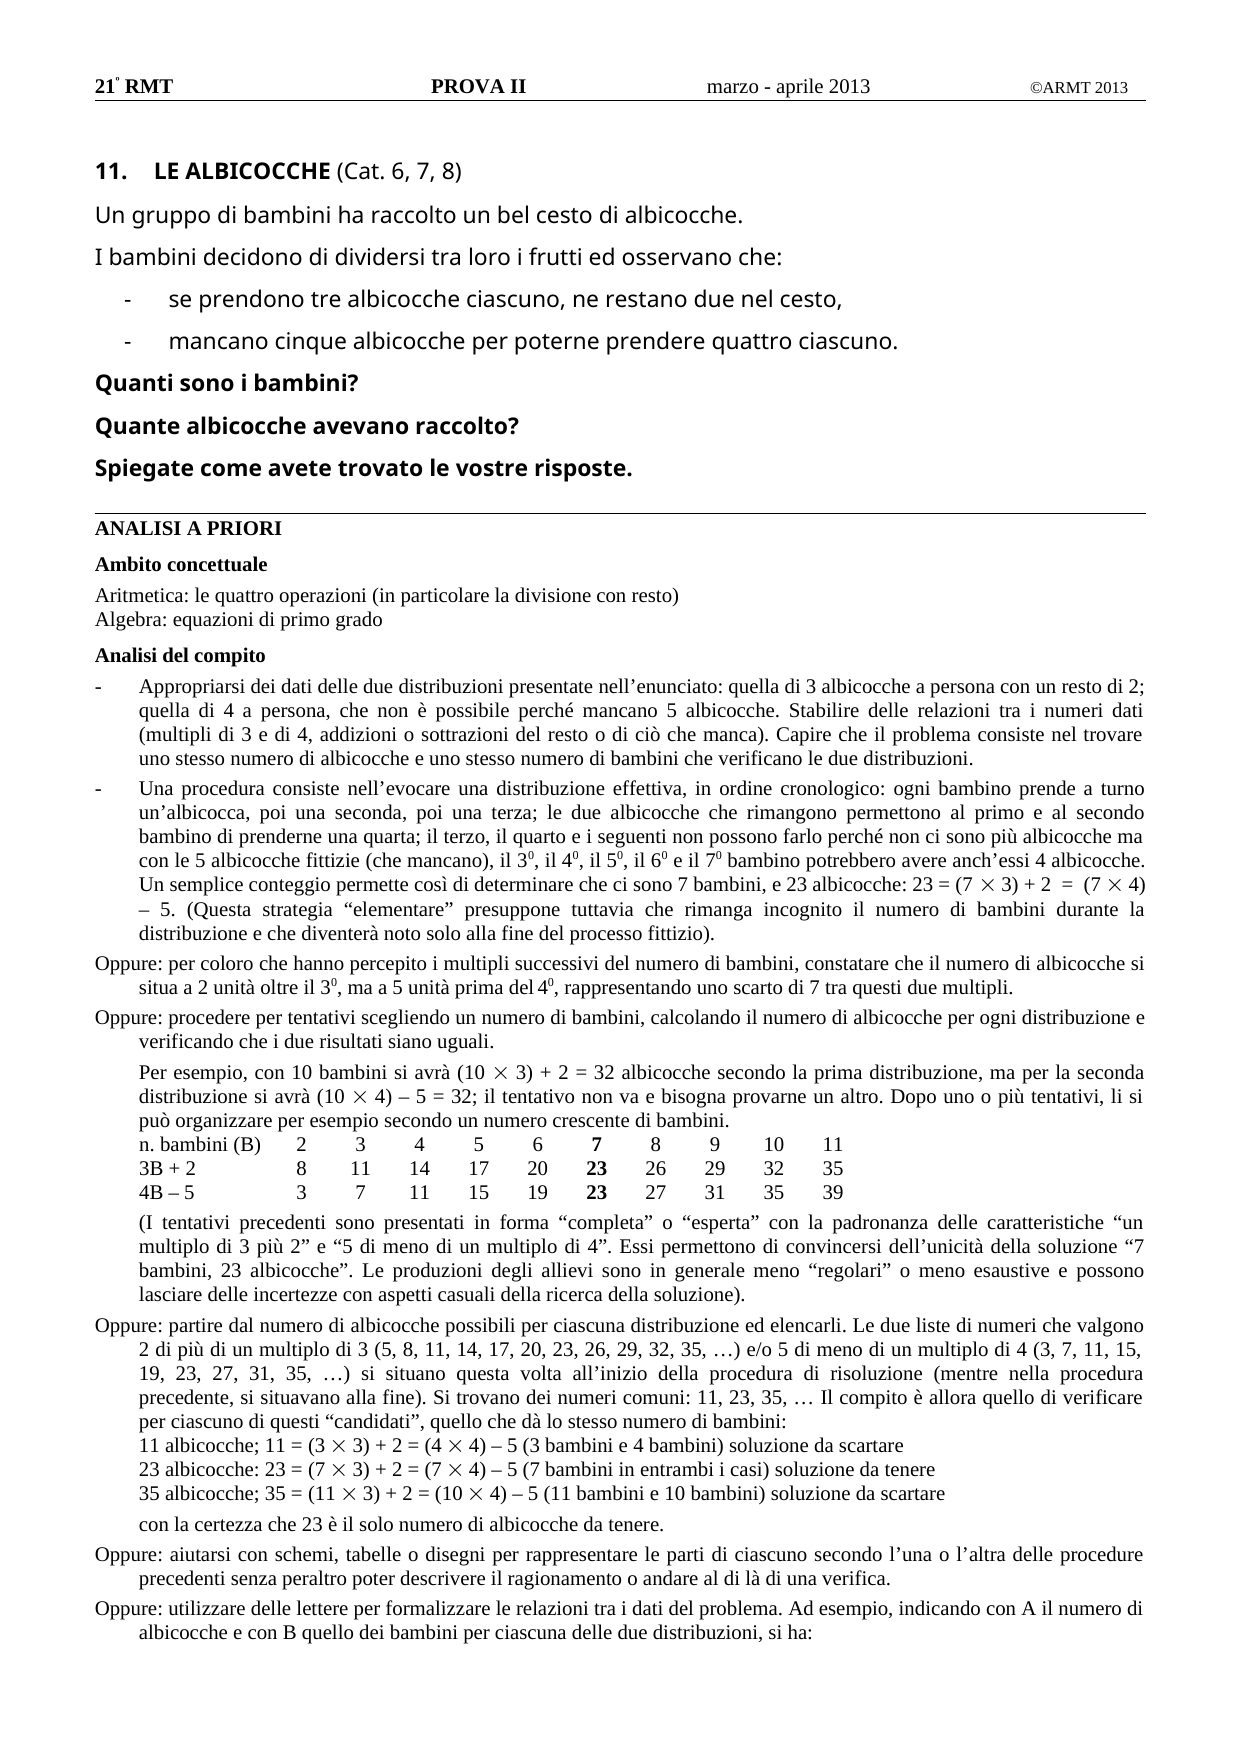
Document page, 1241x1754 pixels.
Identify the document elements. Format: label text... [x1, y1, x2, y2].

text Aritmetica: le quattro operazioni (in particolare la divisione con resto) [94, 583, 1146, 607]
text con la certezza che 23 è il solo numero di albicocche da tenere. [139, 1511, 1146, 1536]
text 23 albicocche: 23 = (7  3) + 2 = (7  4) – 5 (7 bambini in entrambi i casi) soluzione da tenere [94, 1457, 1146, 1481]
text 35 albicocche; 35 = (11  3) + 2 = (10  4) – 5 (11 bambini e 10 bambini) soluzione da scartare [94, 1481, 1146, 1505]
text - Appropriarsi dei dati delle due distribuzioni presentate nell’enunciato: quella di 3 albicocche a persona con un resto di 2; quella di 4 a persona, che non è possibile perché mancano 5 albicocche. Stabilire delle relazioni tra i numeri dati (multipli di 3 e di 4, addizioni o sottrazioni del resto o di ciò che manca). Capire che il problema consiste nel trovare uno stesso numero di albicocche e uno stesso numero di bambini che verificano le due distribuzioni. [94, 674, 1146, 770]
text Per esempio, con 10 bambini si avrà (10  3) + 2 = 32 albicocche secondo la prima distribuzione, ma per la seconda distribuzione si avrà (10  4) – 5 = 32; il tentativo non va e bisogna provarne un altro. Dopo uno o più tentativi, li si può organizzare per esempio secondo un numero crescente di bambini. [139, 1059, 1146, 1132]
text Oppure: utilizzare delle lettere per formalizzare le relazioni tra i dati del problema. Ad esempio, indicando con A il numero di albicocche e con B quello dei bambini per ciascuna delle due distribuzioni, si ha: [94, 1596, 1146, 1644]
text 11. LE ALBICOCCHE (Cat. 6, 7, 8) [94, 155, 1146, 186]
text Algebra: equazioni di primo grado [94, 607, 1146, 631]
text Oppure: aiutarsi con schemi, tabelle o disegni per rappresentare le parti di ciascuno secondo l’una o l’altra delle procedure precedenti senza peraltro poter descrivere il ragionamento o andare al di là di una verifica. [94, 1542, 1146, 1590]
text Oppure: procedere per tentativi scegliendo un numero di bambini, calcolando il numero di albicocche per ogni distribuzione e verificando che i due risultati siano uguali. [94, 1005, 1146, 1053]
text 11 albicocche; 11 = (3  3) + 2 = (4  4) – 5 (3 bambini e 4 bambini) soluzione da scartare [94, 1433, 1146, 1457]
text Spiegate come avete trovato le vostre risposte. [94, 452, 1146, 483]
text Un gruppo di bambini ha raccolto un bel cesto di albicocche. [94, 199, 1146, 230]
text I bambini decidono di dividersi tra loro i frutti ed osservano che: [94, 241, 1146, 272]
text n. bambini (B) 2 3 4 5 6 7 8 9 10 11 [139, 1132, 1146, 1156]
text Quanti sono i bambini? [94, 367, 1146, 399]
text 4B – 5 3 7 11 15 19 23 27 31 35 39 [139, 1180, 1146, 1204]
text AnalIsI a priori [94, 514, 1146, 540]
text 3B + 2 8 11 14 17 20 23 26 29 32 35 [139, 1156, 1146, 1180]
text Analisi del compito [94, 643, 1146, 667]
text Ambito concettuale [94, 552, 1146, 576]
text - se prendono tre albicocche ciascuno, ne restano due nel cesto, [124, 283, 1146, 314]
text - mancano cinque albicocche per poterne prendere quattro ciascuno. [124, 325, 1146, 356]
text Oppure: per coloro che hanno percepito i multipli successivi del numero di bambini, constatare che il numero di albicocche si situa a 2 unità oltre il 30, ma a 5 unità prima del 40, rappresentando uno scarto di 7 tra questi due multipli. [94, 951, 1146, 999]
text - Una procedura consiste nell’evocare una distribuzione effettiva, in ordine cronologico: ogni bambino prende a turno un’albicocca, poi una seconda, poi una terza; le due albicocche che rimangono permettono al primo e al secondo bambino di prenderne una quarta; il terzo, il quarto e i seguenti non possono farlo perché non ci sono più albicocche ma con le 5 albicocche fittizie (che mancano), il 30, il 40, il 50, il 60 e il 70 bambino potrebbero avere anch’essi 4 albicocche. Un semplice conteggio permette così di determinare che ci sono 7 bambini, e 23 albicocche: 23 = (7  3) + 2 = (7  4) – 5. (Questa strategia “elementare” presuppone tuttavia che rimanga incognito il numero di bambini durante la distribuzione e che diventerà noto solo alla fine del processo fittizio). [94, 776, 1146, 944]
text Quante albicocche avevano raccolto? [94, 409, 1146, 441]
text (I tentativi precedenti sono presentati in forma “completa” o “esperta” con la padronanza delle caratteristiche “un multiplo di 3 più 2” e “5 di meno di un multiplo di 4”. Essi permettono di convincersi dell’unicità della soluzione “7 bambini, 23 albicocche”. Le produzioni degli allievi sono in generale meno “regolari” o meno esaustive e possono lasciare delle incertezze con aspetti casuali della ricerca della soluzione). [94, 1210, 1146, 1306]
text Oppure: partire dal numero di albicocche possibili per ciascuna distribuzione ed elencarli. Le due liste di numeri che valgono 2 di più di un multiplo di 3 (5, 8, 11, 14, 17, 20, 23, 26, 29, 32, 35, …) e/o 5 di meno di un multiplo di 4 (3, 7, 11, 15, 19, 23, 27, 31, 35, …) si situano questa volta all’inizio della procedura di risoluzione (mentre nella procedura precedente, si situavano alla fine). Si trovano dei numeri comuni: 11, 23, 35, … Il compito è allora quello di verificare per ciascuno di questi “candidati”, quello che dà lo stesso numero di bambini: [94, 1313, 1146, 1433]
